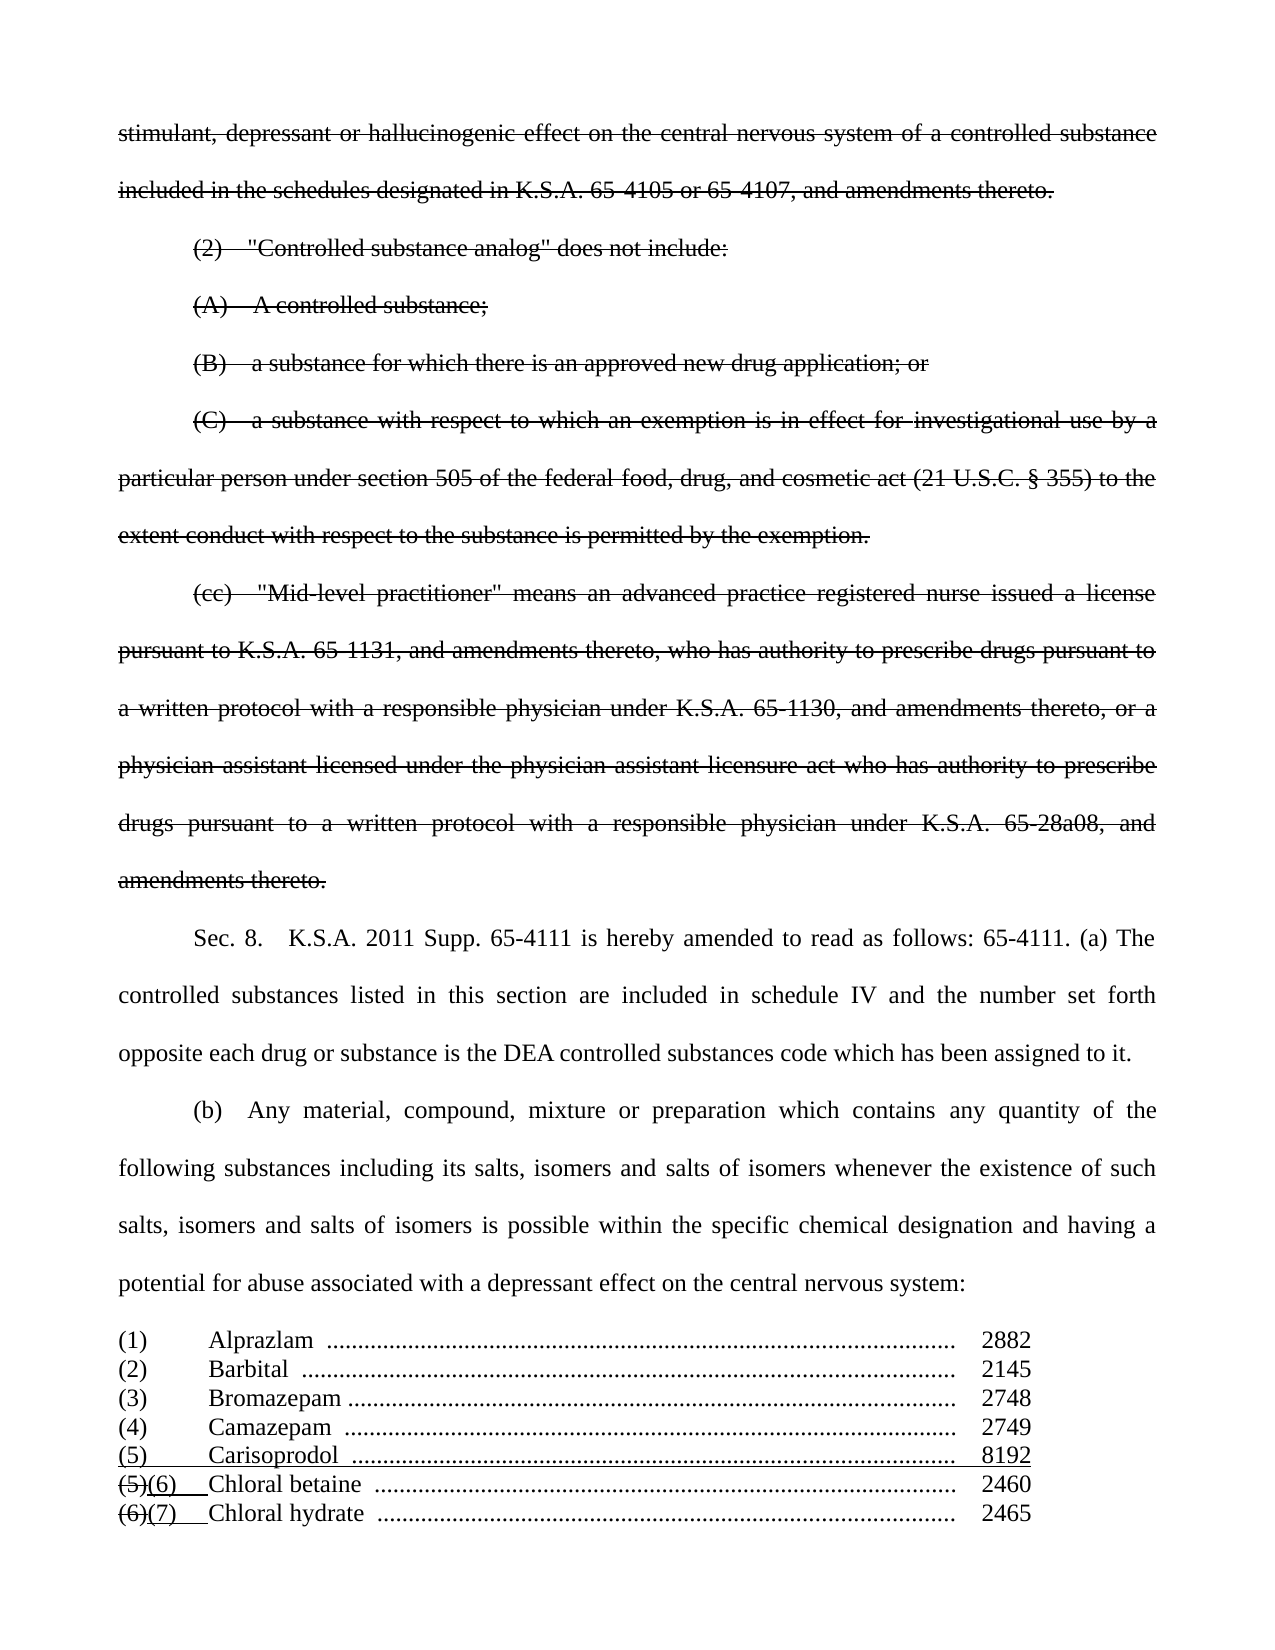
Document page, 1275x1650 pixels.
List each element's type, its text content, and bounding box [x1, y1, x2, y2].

text Sec. 8. K.S.A. 2011 Supp. 65-4111 is hereby amended to read as follows: 65-4111. (a) The controlled substances listed in this section are included in schedule IV and the number set forth opposite each drug or substance is the DEA controlled substances code which has been assigned to it. [118, 923, 1157, 1067]
text (6)(7) Chloral hydrate 2465 [118, 1498, 1157, 1527]
text (2) "Controlled substance analog" does not include: [118, 233, 1157, 262]
text (1) Alprazlam 2882 [118, 1326, 1157, 1354]
text (C) with respect to a particular individual, which the individual represents or intends to have a stimulant, depressant or hallucinogenic effect on the central nervous system substantially similar to the stimulant, depressant or hallucinogenic effect on the central nervous system of a controlled substance included in the schedules designated in K.S.A. 65-4105 or 65-4107, and amendments thereto. [118, 118, 1157, 134]
text (5)(6) Chloral betaine 2460 [118, 1469, 1157, 1498]
text (b) Any material, compound, mixture or preparation which contains any quantity of the following substances including its salts, isomers and salts of isomers whenever the existence of such salts, isomers and salts of isomers is possible within the specific chemical designation and having a potential for abuse associated with a depressant effect on the central nervous system: [118, 1096, 1157, 1297]
text (B) a substance for which there is an approved new drug application; or [118, 348, 1157, 377]
text (3) Bromazepam 2748 [118, 1383, 1157, 1412]
text (5) Carisoprodol 8192 [118, 1441, 1157, 1469]
text (cc) "Mid-level practitioner" means an advanced practice registered nurse issued a license pursuant to K.S.A. 65-1131, and amendments thereto, who has authority to prescribe drugs pursuant to a written protocol with a responsible physician under K.S.A. 65-1130, and amendments thereto, or a physician assistant licensed under the physician assistant licensure act who has authority to prescribe drugs pursuant to a written protocol with a responsible physician under K.S.A. 65-28a08, and amendments thereto. [118, 578, 1157, 709]
text (C) with respect to a particular individual, which the individual represents or intends to have a stimulant, depressant or hallucinogenic effect on the central nervous system substantially similar to the stimulant, depressant or hallucinogenic effect on the central nervous system of a controlled substance included in the schedules designated in K.S.A. 65-4105 or 65-4107, and amendments thereto. [118, 135, 1157, 204]
text (cc) "Mid-level practitioner" means an advanced practice registered nurse issued a license pursuant to K.S.A. 65-1131, and amendments thereto, who has authority to prescribe drugs pursuant to a written protocol with a responsible physician under K.S.A. 65-1130, and amendments thereto, or a physician assistant licensed under the physician assistant licensure act who has authority to prescribe drugs pursuant to a written protocol with a responsible physician under K.S.A. 65-28a08, and amendments thereto. [118, 710, 1157, 766]
text (C) a substance with respect to which an exemption is in effect for investigational use by a particular person under section 505 of the federal food, drug, and cosmetic act (21 U.S.C. § 355) to the extent conduct with respect to the substance is permitted by the exemption. [118, 406, 1157, 549]
text (cc) "Mid-level practitioner" means an advanced practice registered nurse issued a license pursuant to K.S.A. 65-1131, and amendments thereto, who has authority to prescribe drugs pursuant to a written protocol with a responsible physician under K.S.A. 65-1130, and amendments thereto, or a physician assistant licensed under the physician assistant licensure act who has authority to prescribe drugs pursuant to a written protocol with a responsible physician under K.S.A. 65-28a08, and amendments thereto. [118, 768, 1157, 894]
text (4) Camazepam 2749 [118, 1412, 1157, 1441]
text (2) Barbital 2145 [118, 1354, 1157, 1383]
text (A) A controlled substance; [118, 291, 1157, 319]
